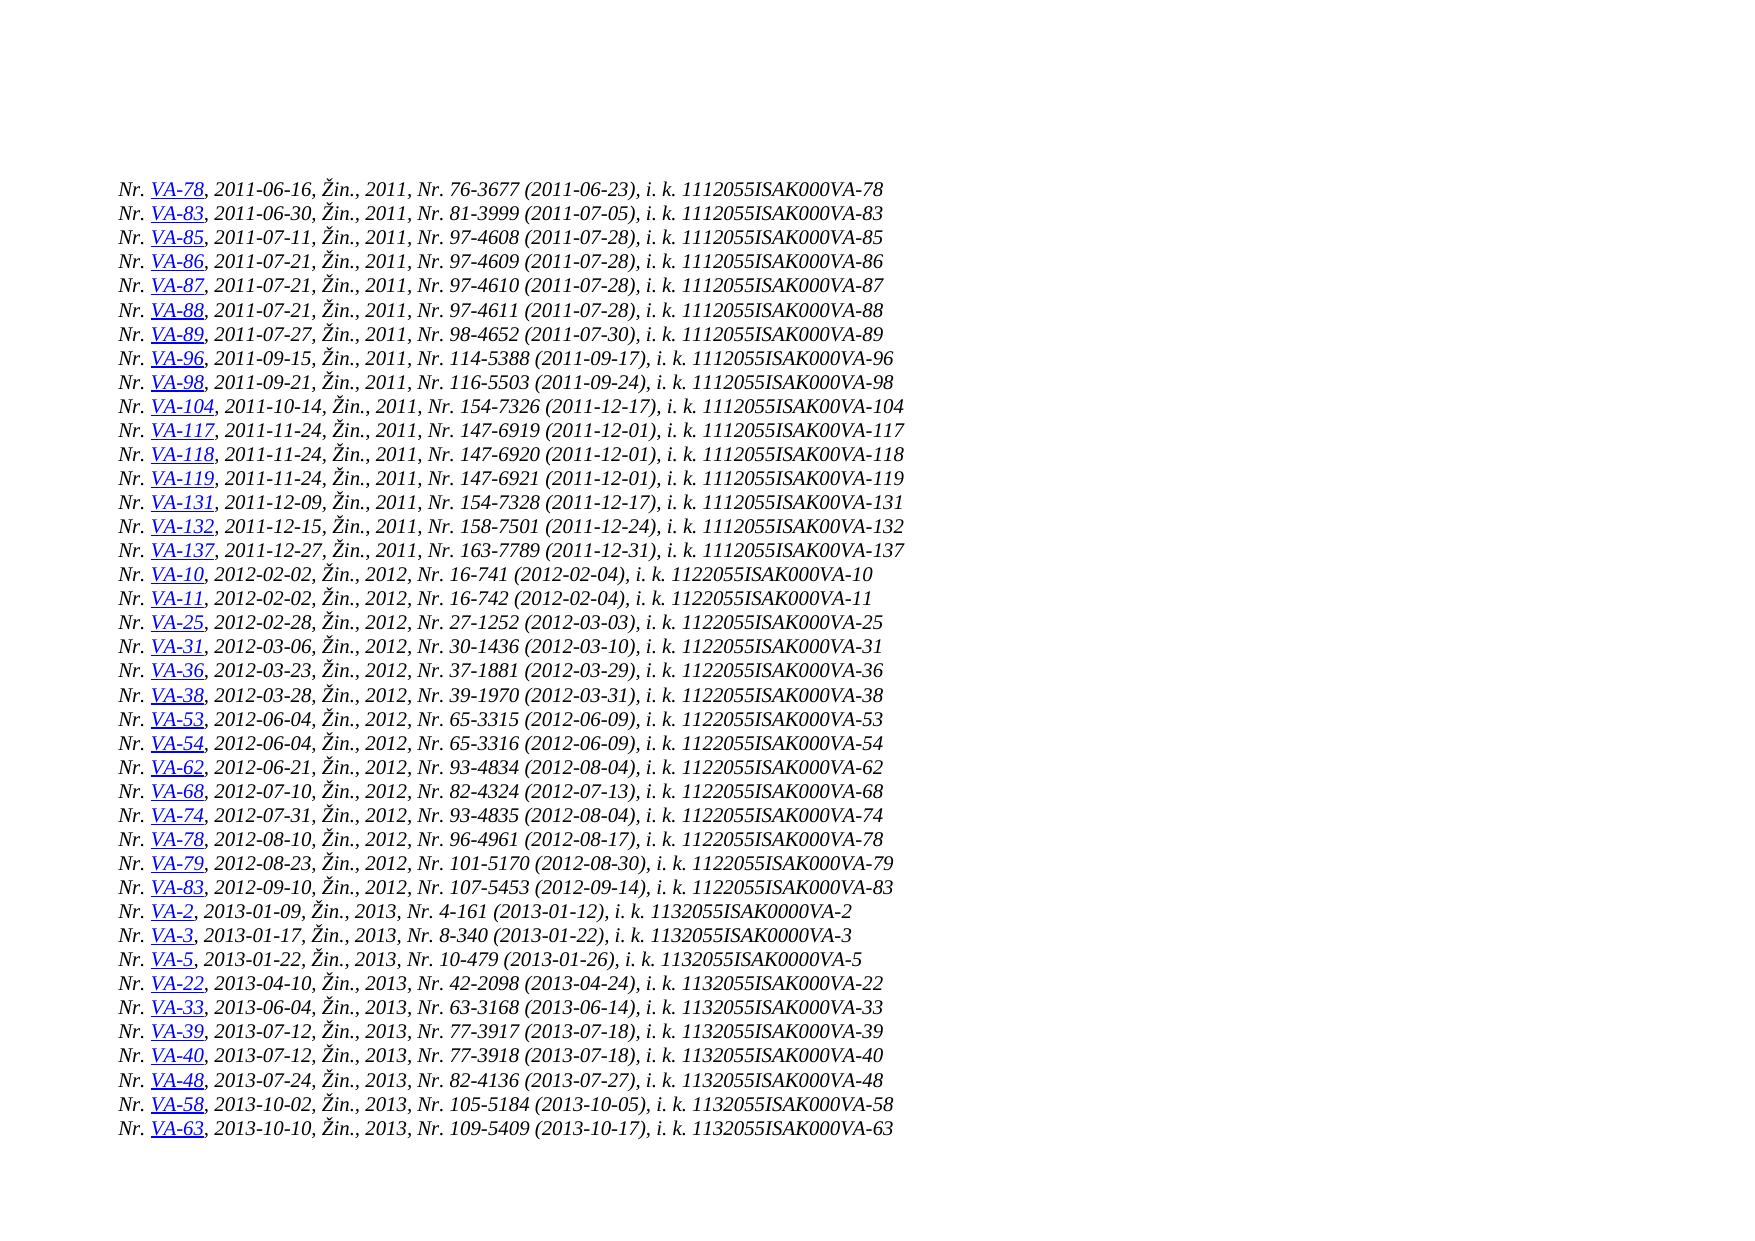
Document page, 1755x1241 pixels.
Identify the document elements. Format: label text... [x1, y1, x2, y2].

text Nr. VA-104, 2011-10-14, Žin., 2011, Nr. 154-7326 (2011-12-17), i. k. 1112055ISAK00VA-104 [118, 394, 1636, 418]
text Nr. VA-5, 2013-01-22, Žin., 2013, Nr. 10-479 (2013-01-26), i. k. 1132055ISAK0000VA-5 [118, 947, 1636, 971]
text Nr. VA-3, 2013-01-17, Žin., 2013, Nr. 8-340 (2013-01-22), i. k. 1132055ISAK0000VA-3 [118, 923, 1636, 947]
text Nr. VA-83, 2011-06-30, Žin., 2011, Nr. 81-3999 (2011-07-05), i. k. 1112055ISAK000VA-83 [118, 201, 1636, 225]
text Nr. VA-119, 2011-11-24, Žin., 2011, Nr. 147-6921 (2011-12-01), i. k. 1112055ISAK00VA-119 [118, 466, 1636, 490]
text Nr. VA-131, 2011-12-09, Žin., 2011, Nr. 154-7328 (2011-12-17), i. k. 1112055ISAK00VA-131 [118, 490, 1636, 514]
text Nr. VA-38, 2012-03-28, Žin., 2012, Nr. 39-1970 (2012-03-31), i. k. 1122055ISAK000VA-38 [118, 682, 1636, 707]
text Nr. VA-31, 2012-03-06, Žin., 2012, Nr. 30-1436 (2012-03-10), i. k. 1122055ISAK000VA-31 [118, 634, 1636, 658]
text Nr. VA-118, 2011-11-24, Žin., 2011, Nr. 147-6920 (2011-12-01), i. k. 1112055ISAK00VA-118 [118, 442, 1636, 466]
text Nr. VA-33, 2013-06-04, Žin., 2013, Nr. 63-3168 (2013-06-14), i. k. 1132055ISAK000VA-33 [118, 995, 1636, 1019]
text Nr. VA-10, 2012-02-02, Žin., 2012, Nr. 16-741 (2012-02-04), i. k. 1122055ISAK000VA-10 [118, 562, 1636, 586]
text Nr. VA-78, 2011-06-16, Žin., 2011, Nr. 76-3677 (2011-06-23), i. k. 1112055ISAK000VA-78 [118, 177, 1636, 201]
text Nr. VA-89, 2011-07-27, Žin., 2011, Nr. 98-4652 (2011-07-30), i. k. 1112055ISAK000VA-89 [118, 322, 1636, 346]
text Nr. VA-117, 2011-11-24, Žin., 2011, Nr. 147-6919 (2011-12-01), i. k. 1112055ISAK00VA-117 [118, 418, 1636, 442]
text Nr. VA-83, 2012-09-10, Žin., 2012, Nr. 107-5453 (2012-09-14), i. k. 1122055ISAK000VA-83 [118, 875, 1636, 899]
text Nr. VA-58, 2013-10-02, Žin., 2013, Nr. 105-5184 (2013-10-05), i. k. 1132055ISAK000VA-58 [118, 1092, 1636, 1116]
text Nr. VA-86, 2011-07-21, Žin., 2011, Nr. 97-4609 (2011-07-28), i. k. 1112055ISAK000VA-86 [118, 249, 1636, 273]
text Nr. VA-68, 2012-07-10, Žin., 2012, Nr. 82-4324 (2012-07-13), i. k. 1122055ISAK000VA-68 [118, 779, 1636, 803]
text Nr. VA-63, 2013-10-10, Žin., 2013, Nr. 109-5409 (2013-10-17), i. k. 1132055ISAK000VA-63 [118, 1116, 1636, 1140]
text Nr. VA-25, 2012-02-28, Žin., 2012, Nr. 27-1252 (2012-03-03), i. k. 1122055ISAK000VA-25 [118, 610, 1636, 634]
text Nr. VA-79, 2012-08-23, Žin., 2012, Nr. 101-5170 (2012-08-30), i. k. 1122055ISAK000VA-79 [118, 851, 1636, 875]
text Nr. VA-98, 2011-09-21, Žin., 2011, Nr. 116-5503 (2011-09-24), i. k. 1112055ISAK000VA-98 [118, 370, 1636, 394]
text Nr. VA-11, 2012-02-02, Žin., 2012, Nr. 16-742 (2012-02-04), i. k. 1122055ISAK000VA-11 [118, 586, 1636, 610]
text Nr. VA-40, 2013-07-12, Žin., 2013, Nr. 77-3918 (2013-07-18), i. k. 1132055ISAK000VA-40 [118, 1043, 1636, 1067]
text Nr. VA-2, 2013-01-09, Žin., 2013, Nr. 4-161 (2013-01-12), i. k. 1132055ISAK0000VA-2 [118, 899, 1636, 923]
text Nr. VA-53, 2012-06-04, Žin., 2012, Nr. 65-3315 (2012-06-09), i. k. 1122055ISAK000VA-53 [118, 707, 1636, 731]
text Nr. VA-78, 2012-08-10, Žin., 2012, Nr. 96-4961 (2012-08-17), i. k. 1122055ISAK000VA-78 [118, 827, 1636, 851]
text Nr. VA-48, 2013-07-24, Žin., 2013, Nr. 82-4136 (2013-07-27), i. k. 1132055ISAK000VA-48 [118, 1067, 1636, 1092]
text Nr. VA-88, 2011-07-21, Žin., 2011, Nr. 97-4611 (2011-07-28), i. k. 1112055ISAK000VA-88 [118, 297, 1636, 322]
text Nr. VA-96, 2011-09-15, Žin., 2011, Nr. 114-5388 (2011-09-17), i. k. 1112055ISAK000VA-96 [118, 346, 1636, 370]
text Nr. VA-36, 2012-03-23, Žin., 2012, Nr. 37-1881 (2012-03-29), i. k. 1122055ISAK000VA-36 [118, 658, 1636, 682]
text Nr. VA-132, 2011-12-15, Žin., 2011, Nr. 158-7501 (2011-12-24), i. k. 1112055ISAK00VA-132 [118, 514, 1636, 538]
text Nr. VA-22, 2013-04-10, Žin., 2013, Nr. 42-2098 (2013-04-24), i. k. 1132055ISAK000VA-22 [118, 971, 1636, 995]
text Nr. VA-62, 2012-06-21, Žin., 2012, Nr. 93-4834 (2012-08-04), i. k. 1122055ISAK000VA-62 [118, 755, 1636, 779]
text Nr. VA-87, 2011-07-21, Žin., 2011, Nr. 97-4610 (2011-07-28), i. k. 1112055ISAK000VA-87 [118, 273, 1636, 297]
text Nr. VA-39, 2013-07-12, Žin., 2013, Nr. 77-3917 (2013-07-18), i. k. 1132055ISAK000VA-39 [118, 1019, 1636, 1043]
text Nr. VA-54, 2012-06-04, Žin., 2012, Nr. 65-3316 (2012-06-09), i. k. 1122055ISAK000VA-54 [118, 731, 1636, 755]
text Nr. VA-137, 2011-12-27, Žin., 2011, Nr. 163-7789 (2011-12-31), i. k. 1112055ISAK00VA-137 [118, 538, 1636, 562]
text Nr. VA-74, 2012-07-31, Žin., 2012, Nr. 93-4835 (2012-08-04), i. k. 1122055ISAK000VA-74 [118, 803, 1636, 827]
text Nr. VA-85, 2011-07-11, Žin., 2011, Nr. 97-4608 (2011-07-28), i. k. 1112055ISAK000VA-85 [118, 225, 1636, 249]
